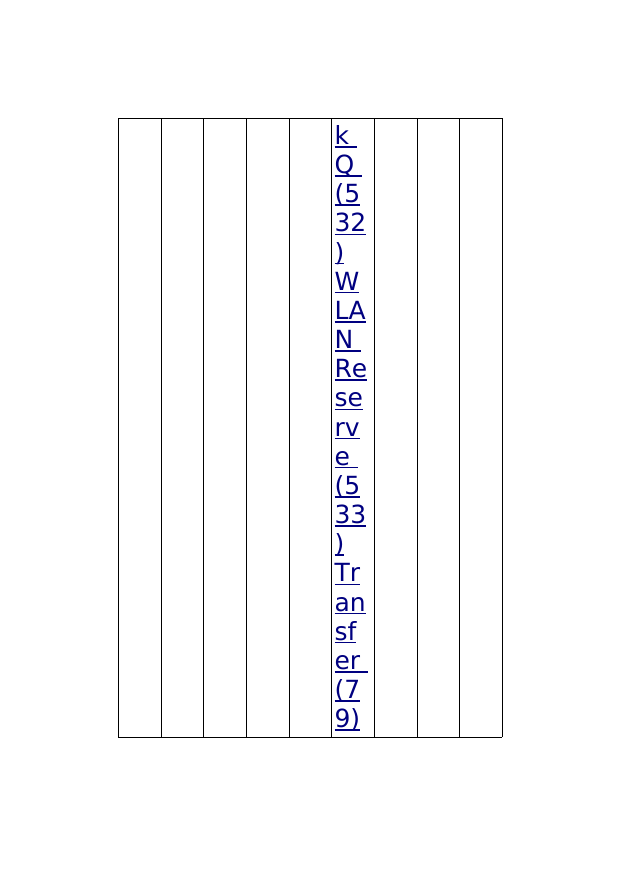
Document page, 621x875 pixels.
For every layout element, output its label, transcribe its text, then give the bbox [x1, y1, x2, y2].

table_cell k Q (532) WLAN Reserve (533) Transfer (79) [332, 119, 374, 737]
table_cell [119, 119, 161, 737]
table_cell [162, 119, 203, 737]
table_cell [247, 119, 289, 737]
table_cell [375, 119, 417, 737]
table_cell [290, 119, 331, 737]
table_cell [460, 119, 502, 737]
table_cell [204, 119, 246, 737]
table_cell [418, 119, 459, 737]
